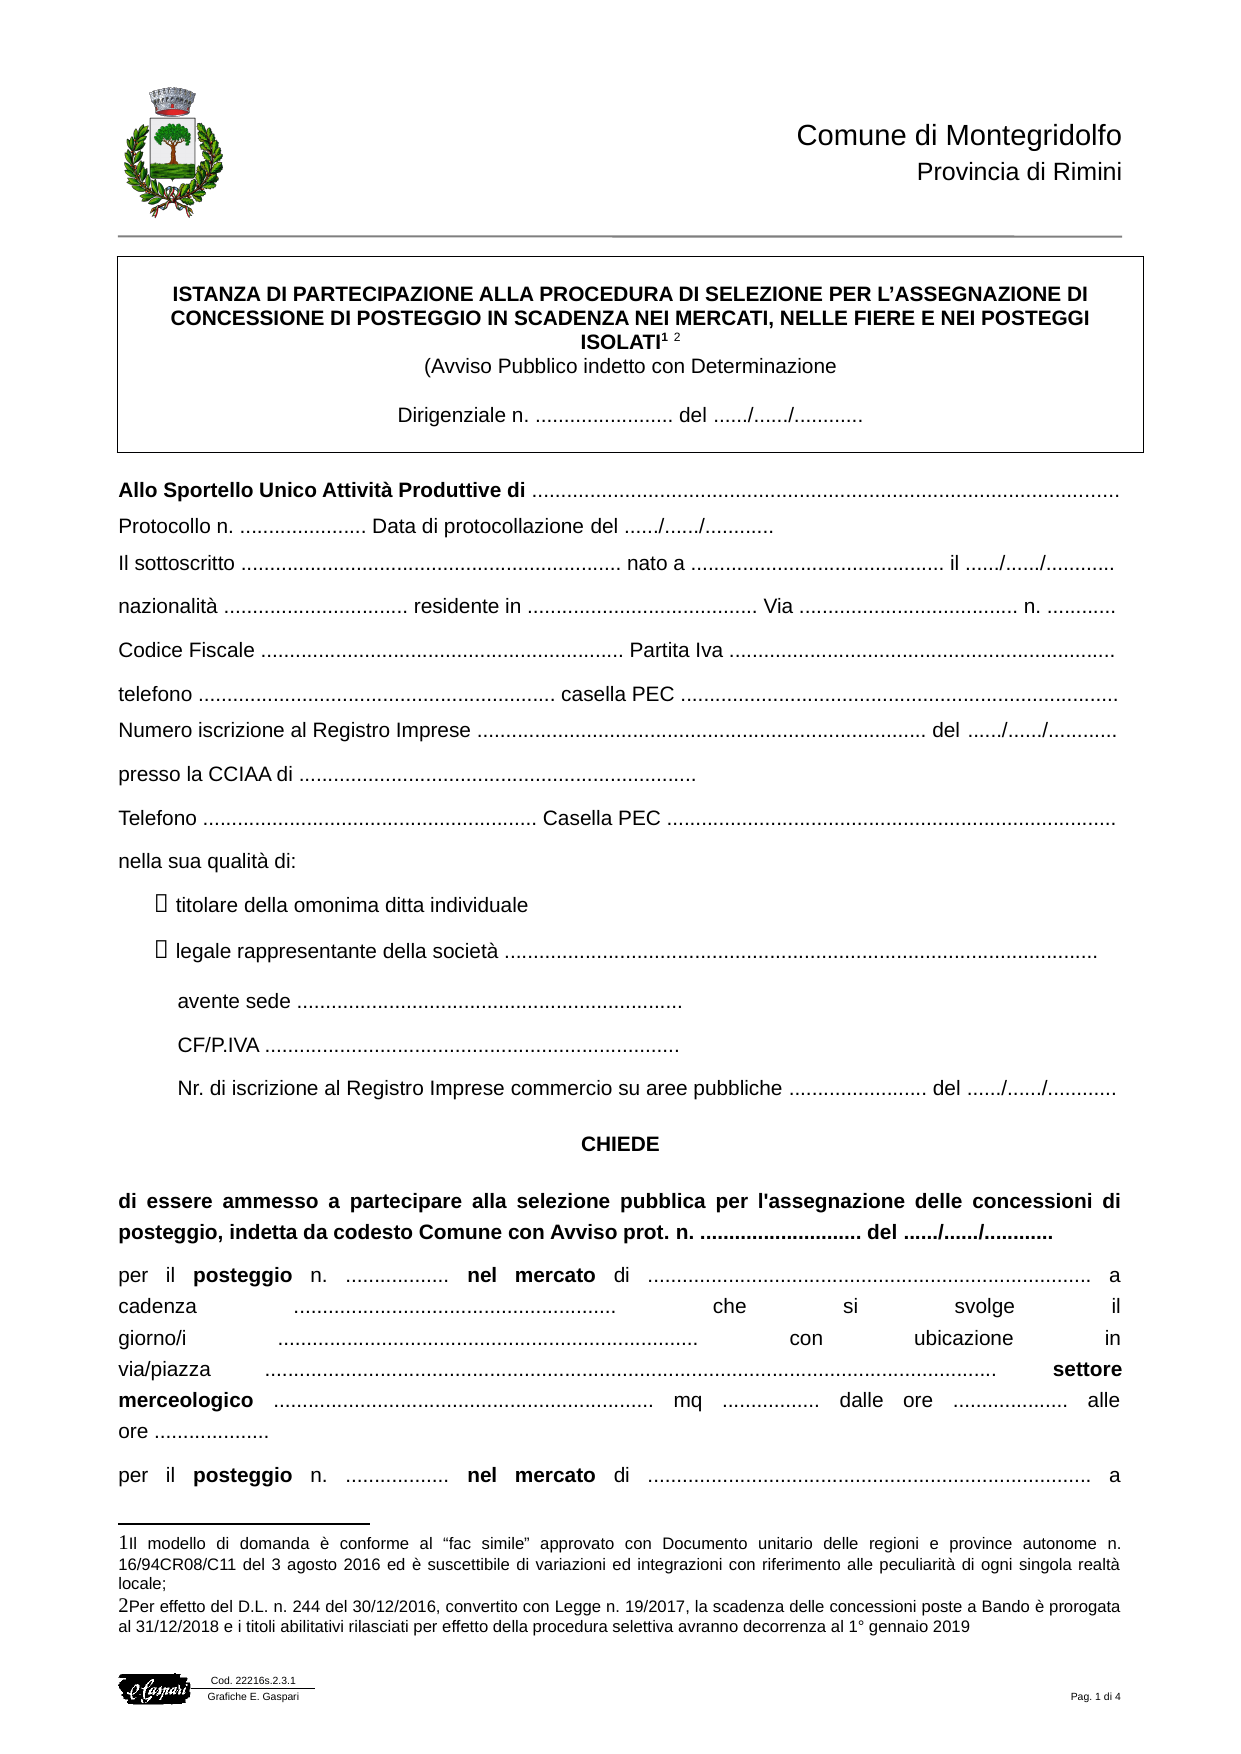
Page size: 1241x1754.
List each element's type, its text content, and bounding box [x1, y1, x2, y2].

text per il posteggio n. .................. nel mercato di ............................................................................. a cadenza ........................................................ che si svolge il giorno/i ......................................................................... con ubicazione in via/piazza ............................................................................................................................... settore merceologico .................................................................. mq ................. dalle ore .................... alle ore .................... [118, 1263, 1122, 1443]
table_header ISTANZA DI PARTECIPAZIONE ALLA PROCEDURA DI SELEZIONE PER L’ASSEGNAZIONE DI CONCESSIONE DI POSTEGGIO IN SCADENZA NEI MERCATI, NELLE FIERE E NEI POSTEGGI ISOLATI (Avviso Pubblico indetto con Determinazione Dirigenziale n. ........................ del ....../....../............ [118, 257, 1143, 452]
text  titolare della omonima ditta individuale [153, 886, 1122, 919]
text telefono .............................................................. casella PEC ............................................................................ [118, 682, 1122, 706]
text Numero iscrizione al Registro Imprese .............................................................................. del ....../....../............ [118, 718, 1122, 742]
text Il sottoscritto .................................................................. nato a ............................................ il ....../....../............ [118, 551, 1122, 575]
text Telefono .......................................................... Casella PEC .............................................................................. [118, 805, 1122, 829]
text presso la CCIAA di ..................................................................... [118, 762, 1122, 786]
text avente sede ................................................................... [177, 989, 1122, 1013]
text Nr. di iscrizione al Registro Imprese commercio su aree pubbliche ........................ del ....../....../............ [177, 1076, 1122, 1100]
text per il posteggio n. .................. nel mercato di ............................................................................. a [118, 1463, 1122, 1487]
text  legale rappresentante della società ....................................................................................................... [153, 932, 1122, 966]
text nella sua qualità di: [118, 849, 1122, 873]
picture [117, 1672, 191, 1705]
text Allo Sportello Unico Attività Produttive di [118, 478, 1122, 502]
text CHIEDE [118, 1132, 1122, 1156]
text Comune di Montegridolfo [224, 118, 1122, 152]
text nazionalità ................................ residente in ........................................ Via ...................................... n. ............ [118, 594, 1122, 618]
text Protocollo n. ...................... Data di protocollazione del ....../....../............ [118, 514, 1122, 538]
picture [122, 87, 224, 219]
text Provincia di Rimini [224, 157, 1122, 185]
text CF/P.IVA ........................................................................ [177, 1032, 1122, 1056]
text Codice Fiscale ............................................................... Partita Iva ................................................................... [118, 638, 1122, 662]
text di essere ammesso a partecipare alla selezione pubblica per l'assegnazione delle concessioni di posteggio, indetta da codesto Comune con Avviso prot. n. ............................ del ....../....../............ [118, 1188, 1122, 1243]
